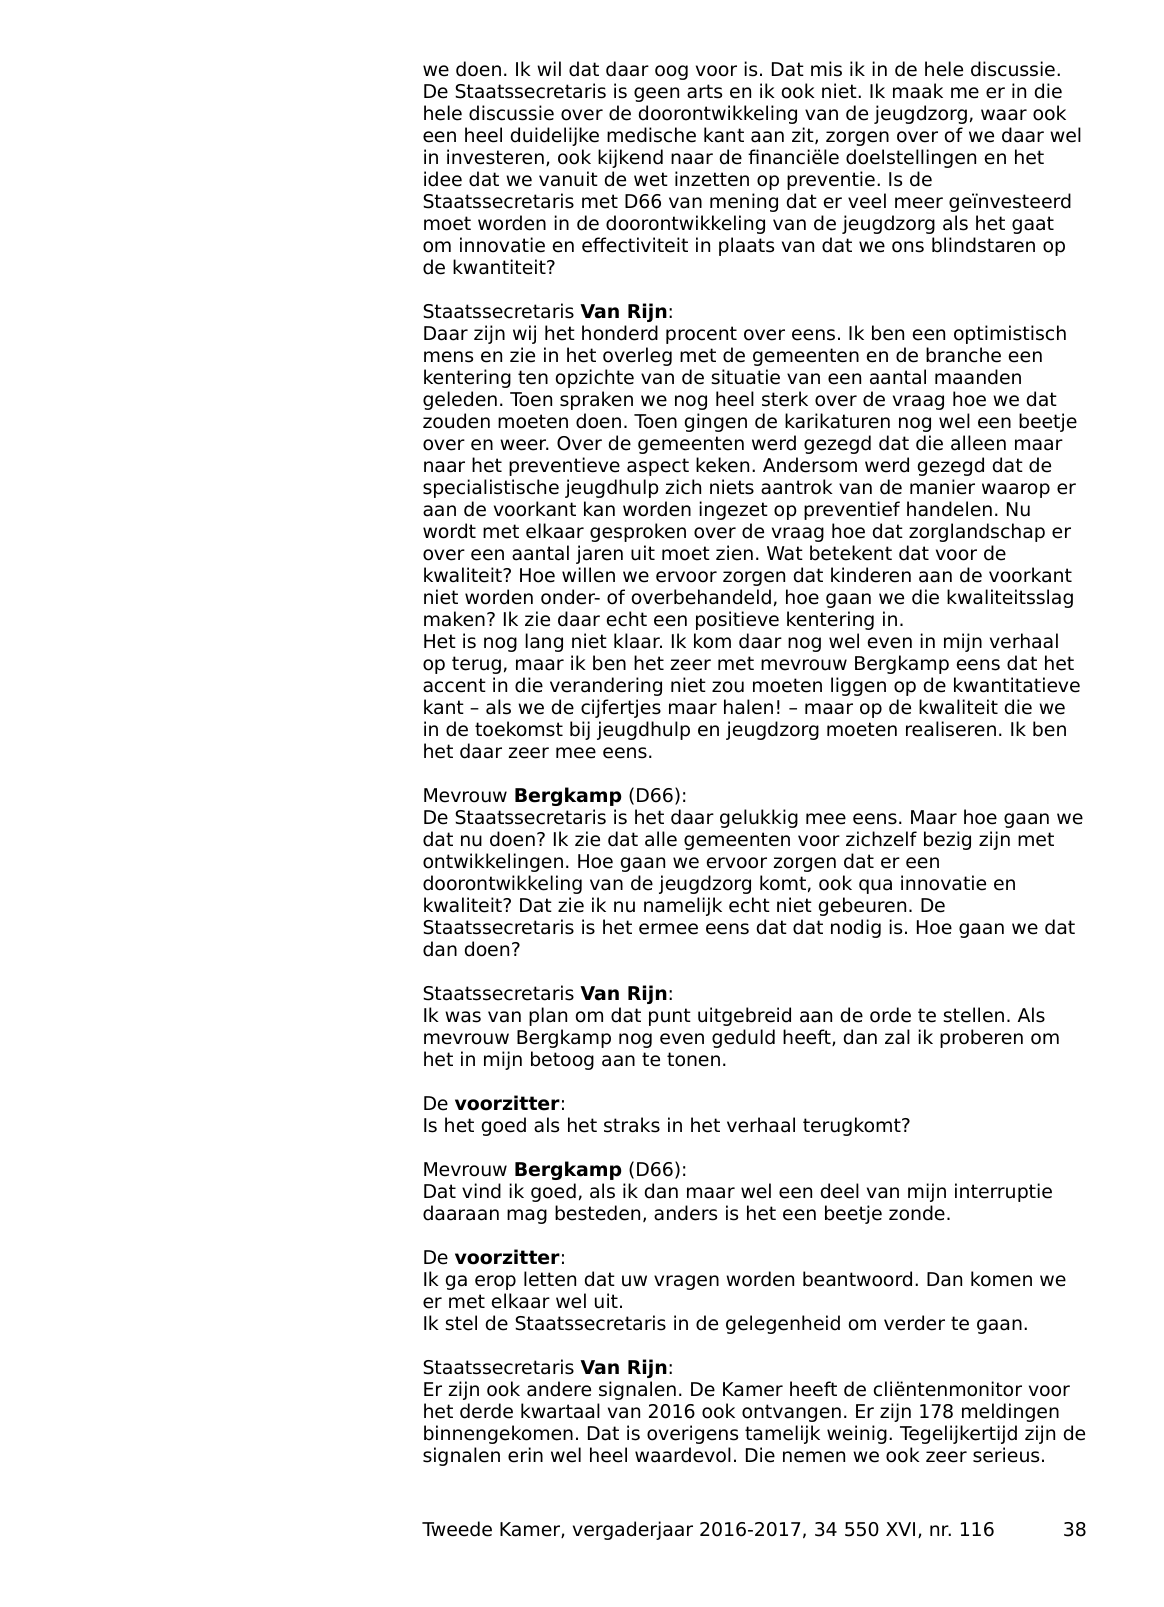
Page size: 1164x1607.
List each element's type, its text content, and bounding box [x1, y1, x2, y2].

text Daar zijn wij het honderd procent over eens. Ik ben een optimistisch mens en zie in het overleg met de gemeenten en de branche een kentering ten opzichte van de situatie van een aantal maanden geleden. Toen spraken we nog heel sterk over de vraag hoe we dat zouden moeten doen. Toen gingen de karikaturen nog wel een beetje over en weer. Over de gemeenten werd gezegd dat die alleen maar naar het preventieve aspect keken. Andersom werd gezegd dat de specialistische jeugdhulp zich niets aantrok van de manier waarop er aan de voorkant kan worden ingezet op preventief handelen. Nu wordt met elkaar gesproken over de vraag hoe dat zorglandschap er over een aantal jaren uit moet zien. Wat betekent dat voor de kwaliteit? Hoe willen we ervoor zorgen dat kinderen aan de voorkant niet worden onder- of overbehandeld, hoe gaan we die kwaliteitsslag maken? Ik zie daar echt een positieve kentering in. [422, 323, 1087, 631]
text Staatssecretaris Van Rijn: [422, 301, 1087, 323]
text De Staatssecretaris is het daar gelukkig mee eens. Maar hoe gaan we dat nu doen? Ik zie dat alle gemeenten voor zichzelf bezig zijn met ontwikkelingen. Hoe gaan we ervoor zorgen dat er een doorontwikkeling van de jeugdzorg komt, ook qua innovatie en kwaliteit? Dat zie ik nu namelijk echt niet gebeuren. De Staatssecretaris is het ermee eens dat dat nodig is. Hoe gaan we dat dan doen? [422, 807, 1087, 961]
text Dat vind ik goed, als ik dan maar wel een deel van mijn interruptie daaraan mag besteden, anders is het een beetje zonde. [422, 1181, 1087, 1225]
text Ik stel de Staatssecretaris in de gelegenheid om verder te gaan. [422, 1313, 1087, 1335]
text Ik was van plan om dat punt uitgebreid aan de orde te stellen. Als mevrouw Bergkamp nog even geduld heeft, dan zal ik proberen om het in mijn betoog aan te tonen. [422, 1005, 1087, 1071]
text Ik ga erop letten dat uw vragen worden beantwoord. Dan komen we er met elkaar wel uit. [422, 1269, 1087, 1313]
text De voorzitter: [422, 1247, 1087, 1269]
text Er zijn ook andere signalen. De Kamer heeft de cliëntenmonitor voor het derde kwartaal van 2016 ook ontvangen. Er zijn 178 meldingen binnengekomen. Dat is overigens tamelijk weinig. Tegelijkertijd zijn de signalen erin wel heel waardevol. Die nemen we ook zeer serieus. [422, 1379, 1087, 1467]
text Het is nog lang niet klaar. Ik kom daar nog wel even in mijn verhaal op terug, maar ik ben het zeer met mevrouw Bergkamp eens dat het accent in die verandering niet zou moeten liggen op de kwantitatieve kant – als we de cijfertjes maar halen! – maar op de kwaliteit die we in de toekomst bij jeugdhulp en jeugdzorg moeten realiseren. Ik ben het daar zeer mee eens. [422, 631, 1087, 763]
text Is het goed als het straks in het verhaal terugkomt? [422, 1115, 1087, 1137]
text Staatssecretaris Van Rijn: [422, 983, 1087, 1005]
text Mevrouw Bergkamp (D66): [422, 785, 1087, 807]
text Mevrouw Bergkamp (D66): [422, 1159, 1087, 1181]
text De voorzitter: [422, 1093, 1087, 1115]
text Staatssecretaris Van Rijn: [422, 1357, 1087, 1379]
text we doen. Ik wil dat daar oog voor is. Dat mis ik in de hele discussie. De Staatssecretaris is geen arts en ik ook niet. Ik maak me er in die hele discussie over de doorontwikkeling van de jeugdzorg, waar ook een heel duidelijke medische kant aan zit, zorgen over of we daar wel in investeren, ook kijkend naar de financiële doelstellingen en het idee dat we vanuit de wet inzetten op preventie. Is de Staatssecretaris met D66 van mening dat er veel meer geïnvesteerd moet worden in de doorontwikkeling van de jeugdzorg als het gaat om innovatie en effectiviteit in plaats van dat we ons blindstaren op de kwantiteit? [422, 59, 1087, 279]
